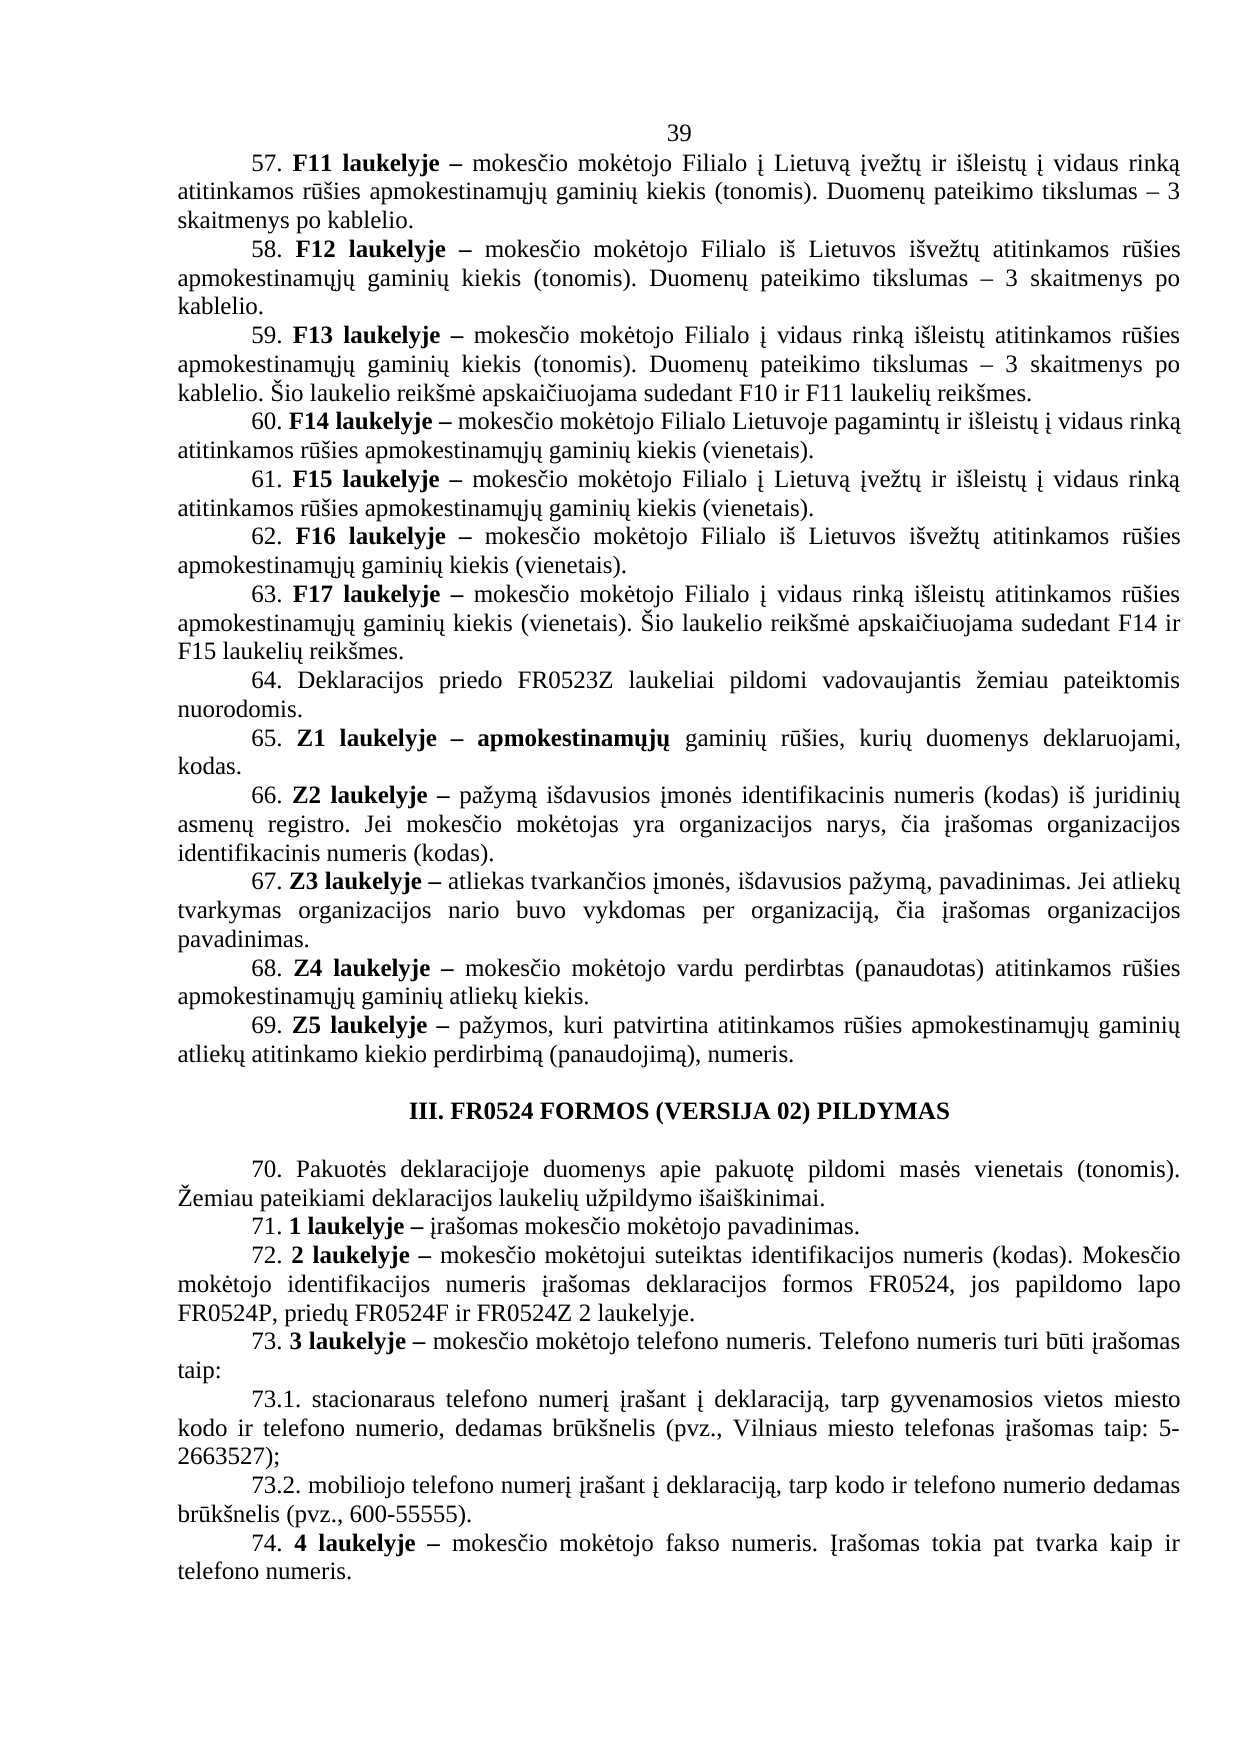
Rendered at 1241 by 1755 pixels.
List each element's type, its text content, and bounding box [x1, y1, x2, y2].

text 61. F15 laukelyje – mokesčio mokėtojo Filialo į Lietuvą įvežtų ir išleistų į vidaus rinką atitinkamos rūšies apmokestinamųjų gaminių kiekis (vienetais). [177, 464, 1181, 521]
text 60. F14 laukelyje – mokesčio mokėtojo Filialo Lietuvoje pagamintų ir išleistų į vidaus rinką atitinkamos rūšies apmokestinamųjų gaminių kiekis (vienetais). [177, 406, 1181, 464]
text 73. 3 laukelyje – mokesčio mokėtojo telefono numeris. Telefono numeris turi būti įrašomas taip: [177, 1326, 1181, 1384]
text 59. F13 laukelyje – mokesčio mokėtojo Filialo į vidaus rinką išleistų atitinkamos rūšies apmokestinamųjų gaminių kiekis (tonomis). Duomenų pateikimo tikslumas – 3 skaitmenys po kablelio. Šio laukelio reikšmė apskaičiuojama sudedant F10 ir F11 laukelių reikšmes. [177, 320, 1181, 406]
text 73.1. stacionaraus telefono numerį įrašant į deklaraciją, tarp gyvenamosios vietos miesto kodo ir telefono numerio, dedamas brūkšnelis (pvz., Vilniaus miesto telefonas įrašomas taip: 5-2663527); [177, 1384, 1181, 1470]
text 65. Z1 laukelyje – apmokestinamųjų gaminių rūšies, kurių duomenys deklaruojami, kodas. [177, 723, 1181, 780]
text 57. F11 laukelyje – mokesčio mokėtojo Filialo į Lietuvą įvežtų ir išleistų į vidaus rinką atitinkamos rūšies apmokestinamųjų gaminių kiekis (tonomis). Duomenų pateikimo tikslumas – 3 skaitmenys po kablelio. [177, 148, 1181, 234]
text 66. Z2 laukelyje – pažymą išdavusios įmonės identifikacinis numeris (kodas) iš juridinių asmenų registro. Jei mokesčio mokėtojas yra organizacijos narys, čia įrašomas organizacijos identifikacinis numeris (kodas). [177, 780, 1181, 866]
text 68. Z4 laukelyje – mokesčio mokėtojo vardu perdirbtas (panaudotas) atitinkamos rūšies apmokestinamųjų gaminių atliekų kiekis. [177, 953, 1181, 1010]
text 74. 4 laukelyje – mokesčio mokėtojo fakso numeris. Įrašomas tokia pat tvarka kaip ir telefono numeris. [177, 1528, 1181, 1585]
text III. FR0524 FORMOS (VERSIJA 02) PILDYMAS [177, 1096, 1181, 1125]
text 58. F12 laukelyje – mokesčio mokėtojo Filialo iš Lietuvos išvežtų atitinkamos rūšies apmokestinamųjų gaminių kiekis (tonomis). Duomenų pateikimo tikslumas – 3 skaitmenys po kablelio. [177, 234, 1181, 320]
text 72. 2 laukelyje – mokesčio mokėtojui suteiktas identifikacijos numeris (kodas). Mokesčio mokėtojo identifikacijos numeris įrašomas deklaracijos formos FR0524, jos papildomo lapo FR0524P, priedų FR0524F ir FR0524Z 2 laukelyje. [177, 1240, 1181, 1326]
text 67. Z3 laukelyje – atliekas tvarkančios įmonės, išdavusios pažymą, pavadinimas. Jei atliekų tvarkymas organizacijos nario buvo vykdomas per organizaciją, čia įrašomas organizacijos pavadinimas. [177, 866, 1181, 953]
text 69. Z5 laukelyje – pažymos, kuri patvirtina atitinkamos rūšies apmokestinamųjų gaminių atliekų atitinkamo kiekio perdirbimą (panaudojimą), numeris. [177, 1010, 1181, 1068]
text 73.2. mobiliojo telefono numerį įrašant į deklaraciją, tarp kodo ir telefono numerio dedamas brūkšnelis (pvz., 600-55555). [177, 1470, 1181, 1528]
text 63. F17 laukelyje – mokesčio mokėtojo Filialo į vidaus rinką išleistų atitinkamos rūšies apmokestinamųjų gaminių kiekis (vienetais). Šio laukelio reikšmė apskaičiuojama sudedant F14 ir F15 laukelių reikšmes. [177, 579, 1181, 665]
text 64. Deklaracijos priedo FR0523Z laukeliai pildomi vadovaujantis žemiau pateiktomis nuorodomis. [177, 665, 1181, 723]
text 71. 1 laukelyje – įrašomas mokesčio mokėtojo pavadinimas. [177, 1211, 1181, 1240]
text 70. Pakuotės deklaracijoje duomenys apie pakuotę pildomi masės vienetais (tonomis). Žemiau pateikiami deklaracijos laukelių užpildymo išaiškinimai. [177, 1154, 1181, 1211]
text 62. F16 laukelyje – mokesčio mokėtojo Filialo iš Lietuvos išvežtų atitinkamos rūšies apmokestinamųjų gaminių kiekis (vienetais). [177, 521, 1181, 579]
